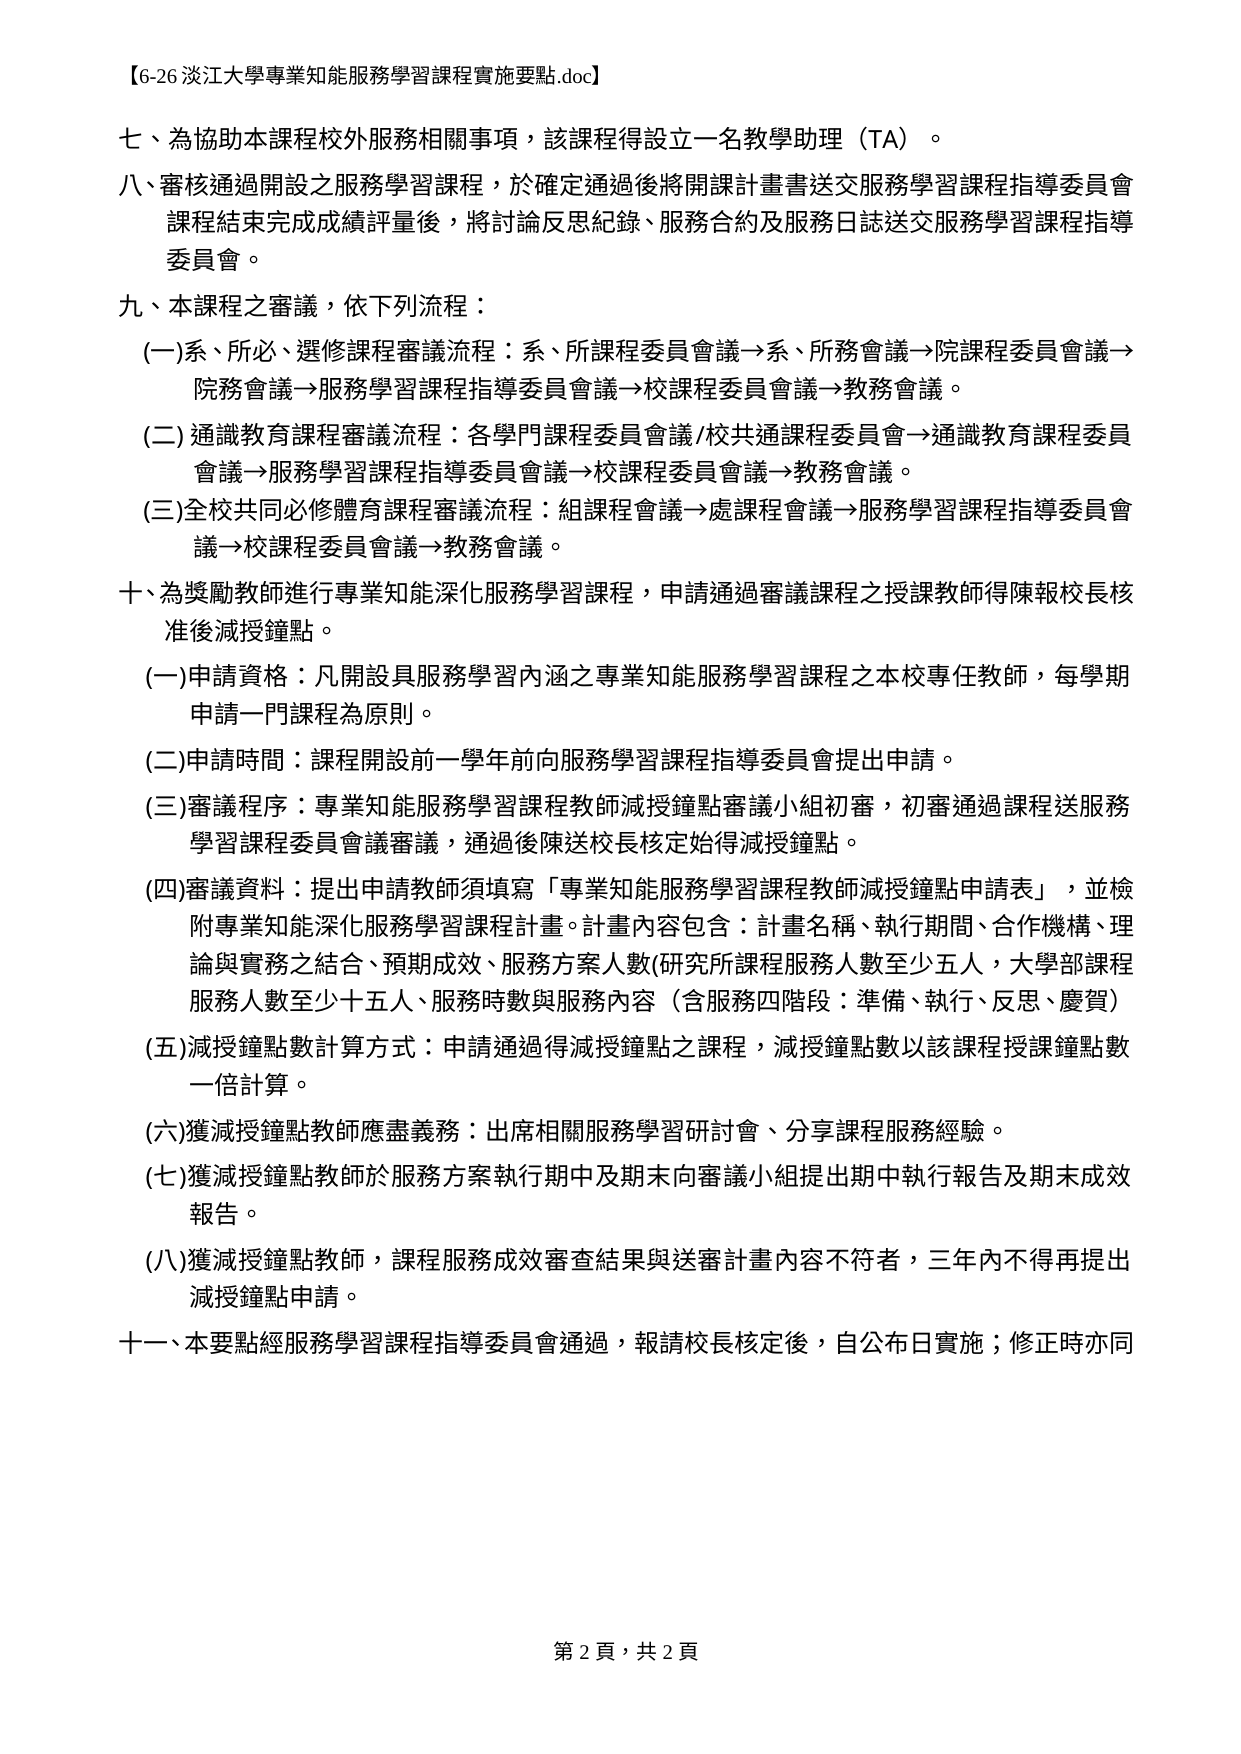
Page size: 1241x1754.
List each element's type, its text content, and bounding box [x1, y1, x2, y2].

text (三)審議程序：專業知能服務學習課程教師減授鐘點審議小組初審，初審通過課程送服務學習課程委員會議審議，通過後陳送校長核定始得減授鐘點。 [145, 785, 1134, 860]
text 十、為獎勵教師進行專業知能深化服務學習課程，申請通過審議課程之授課教師得陳報校長核准後減授鐘點。 [118, 572, 1134, 647]
text 七、為協助本課程校外服務相關事項，該課程得設立一名教學助理（TA）。 [118, 118, 1134, 156]
text 九、本課程之審議，依下列流程： [118, 285, 1134, 322]
text (一)申請資格：凡開設具服務學習內涵之專業知能服務學習課程之本校專任教師，每學期申請一門課程為原則。 [145, 656, 1134, 731]
text (二) 通識教育課程審議流程：各學門課程委員會議/校共通課程委員會→通識教育課程委員會議→服務學習課程指導委員會議→校課程委員會議→教務會議。 [143, 414, 1134, 489]
text (二)申請時間：課程開設前一學年前向服務學習課程指導委員會提出申請。 [145, 739, 1134, 776]
text (五)減授鐘點數計算方式：申請通過得減授鐘點之課程，減授鐘點數以該課程授課鐘點數一倍計算。 [145, 1026, 1134, 1101]
text 十一、本要點經服務學習課程指導委員會通過，報請校長核定後，自公布日實施；修正時亦同。 [118, 1322, 1134, 1360]
text (六)獲減授鐘點教師應盡義務：出席相關服務學習研討會、分享課程服務經驗。 [145, 1110, 1134, 1147]
text (四)審議資料：提出申請教師須填寫「專業知能服務學習課程教師減授鐘點申請表」，並檢附專業知能深化服務學習課程計畫。計畫內容包含：計畫名稱、執行期間、合作機構、理論與實務之結合、預期成效、服務方案人數(研究所課程服務人數至少五人，大學部課程服務人數至少十五人、服務時數與服務內容（含服務四階段：準備、執行、反思、慶賀）。 [145, 868, 1134, 1018]
text (三)全校共同必修體育課程審議流程：組課程會議→處課程會議→服務學習課程指導委員會議→校課程委員會議→教務會議。 [143, 489, 1134, 564]
text (一)系、所必、選修課程審議流程：系、所課程委員會議→系、所務會議→院課程委員會議→院務會議→服務學習課程指導委員會議→校課程委員會議→教務會議。 [143, 331, 1134, 406]
text 八、審核通過開設之服務學習課程，於確定通過後將開課計畫書送交服務學習課程指導委員會；課程結束完成成績評量後，將討論反思紀錄、服務合約及服務日誌送交服務學習課程指導委員會。 [118, 164, 1134, 276]
text (八)獲減授鐘點教師，課程服務成效審查結果與送審計畫內容不符者，三年內不得再提出減授鐘點申請。 [145, 1239, 1134, 1314]
text (七)獲減授鐘點教師於服務方案執行期中及期末向審議小組提出期中執行報告及期末成效報告。 [145, 1156, 1134, 1231]
